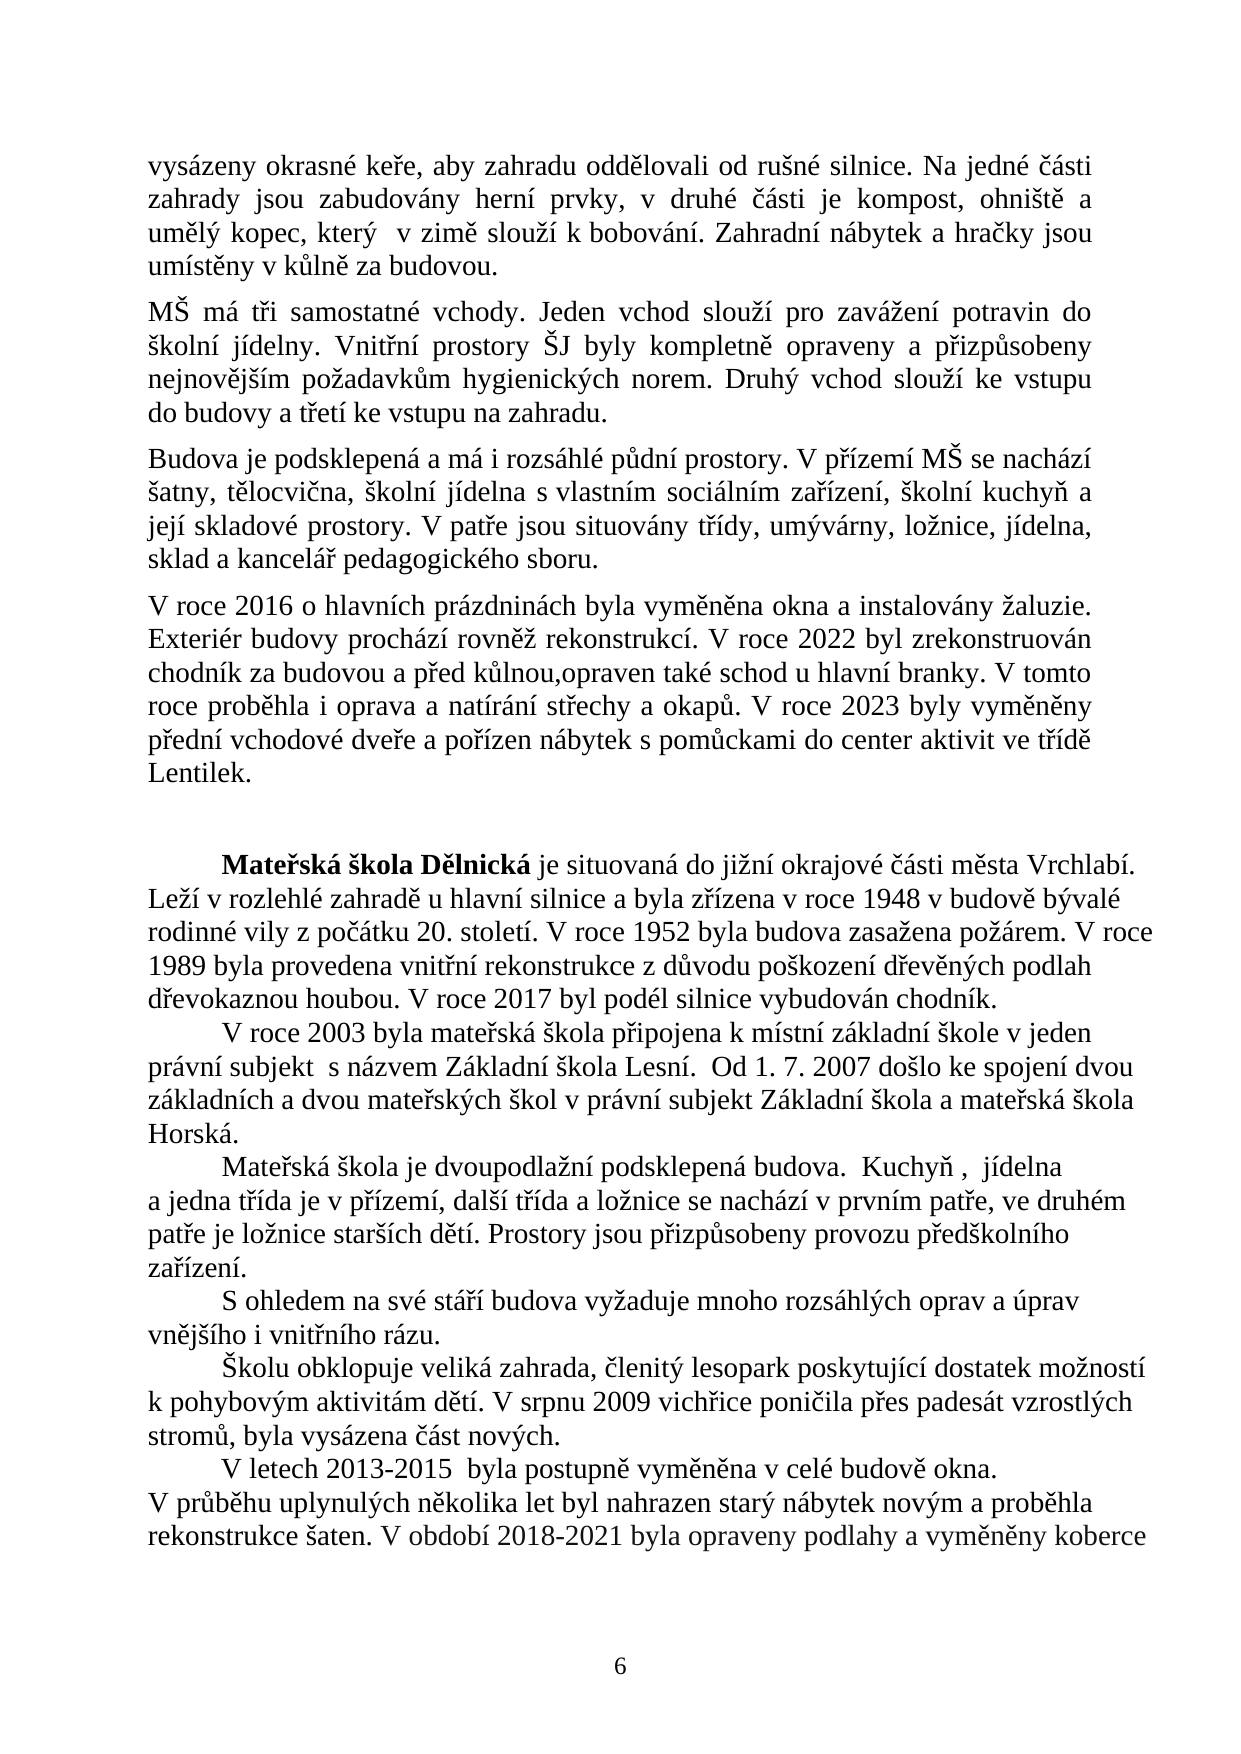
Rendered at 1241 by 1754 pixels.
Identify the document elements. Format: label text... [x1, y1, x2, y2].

text a jedna třída je v přízemí, další třída a ložnice se nachází v prvním patře, ve druhém patře je ložnice starších dětí. Prostory jsou přizpůsobeny provozu předškolního zařízení. [148, 1183, 1160, 1283]
text vnějšího i vnitřního rázu. [148, 1317, 1160, 1351]
text S ohledem na své stáří budova vyžaduje mnoho rozsáhlých oprav a úprav [148, 1283, 1160, 1317]
text V roce 2003 byla mateřská škola připojena k místní základní škole v jeden právní subjekt s názvem Základní škola Lesní. Od 1. 7. 2007 došlo ke spojení dvou základních a dvou mateřských škol v právní subjekt Základní škola a mateřská škola Horská. [148, 1015, 1160, 1149]
text V roce 2016 o hlavních prázdninách byla vyměněna okna a instalovány žaluzie. Exteriér budovy prochází rovněž rekonstrukcí. V roce 2022 byl zrekonstruován chodník za budovou a před kůlnou,opraven také schod u hlavní branky. V tomto roce proběhla i oprava a natírání střechy a okapů. V roce 2023 byly vyměněny přední vchodové dveře a pořízen nábytek s pomůckami do center aktivit ve třídě Lentilek. [148, 588, 1093, 789]
text V letech 2013-2015 byla postupně vyměněna v celé budově okna. [148, 1451, 1160, 1485]
text vysázeny okrasné keře, aby zahradu oddělovali od rušné silnice. Na jedné části zahrady jsou zabudovány herní prvky, v druhé části je kompost, ohniště a umělý kopec, který v zimě slouží k bobování. Zahradní nábytek a hračky jsou umístěny v kůlně za budovou. [148, 148, 1093, 282]
text MŠ má tři samostatné vchody. Jeden vchod slouží pro zavážení potravin do školní jídelny. Vnitřní prostory ŠJ byly kompletně opraveny a přizpůsobeny nejnovějším požadavkům hygienických norem. Druhý vchod slouží ke vstupu do budovy a třetí ke vstupu na zahradu. [148, 294, 1093, 428]
text Budova je podsklepená a má i rozsáhlé půdní prostory. V přízemí MŠ se nachází šatny, tělocvična, školní jídelna s vlastním sociálním zařízení, školní kuchyň a její skladové prostory. V patře jsou situovány třídy, umývárny, ložnice, jídelna, sklad a kancelář pedagogického sboru. [148, 441, 1093, 575]
text Mateřská škola Dělnická je situovaná do jižní okrajové části města Vrchlabí. Leží v rozlehlé zahradě u hlavní silnice a byla zřízena v roce 1948 v budově bývalé rodinné vily z počátku 20. století. V roce 1952 byla budova zasažena požárem. V roce 1989 byla provedena vnitřní rekonstrukce z důvodu poškození dřevěných podlah dřevokaznou houbou. V roce 2017 byl podél silnice vybudován chodník. [148, 847, 1160, 1015]
text V průběhu uplynulých několika let byl nahrazen starý nábytek novým a proběhla rekonstrukce šaten. V období 2018-2021 byla opraveny podlahy a vyměněny koberce [148, 1485, 1160, 1552]
text Školu obklopuje veliká zahrada, členitý lesopark poskytující dostatek možností k pohybovým aktivitám dětí. V srpnu 2009 vichřice poničila přes padesát vzrostlých stromů, byla vysázena část nových. [148, 1351, 1160, 1451]
text Mateřská škola je dvoupodlažní podsklepená budova. Kuchyň , jídelna [148, 1149, 1160, 1183]
